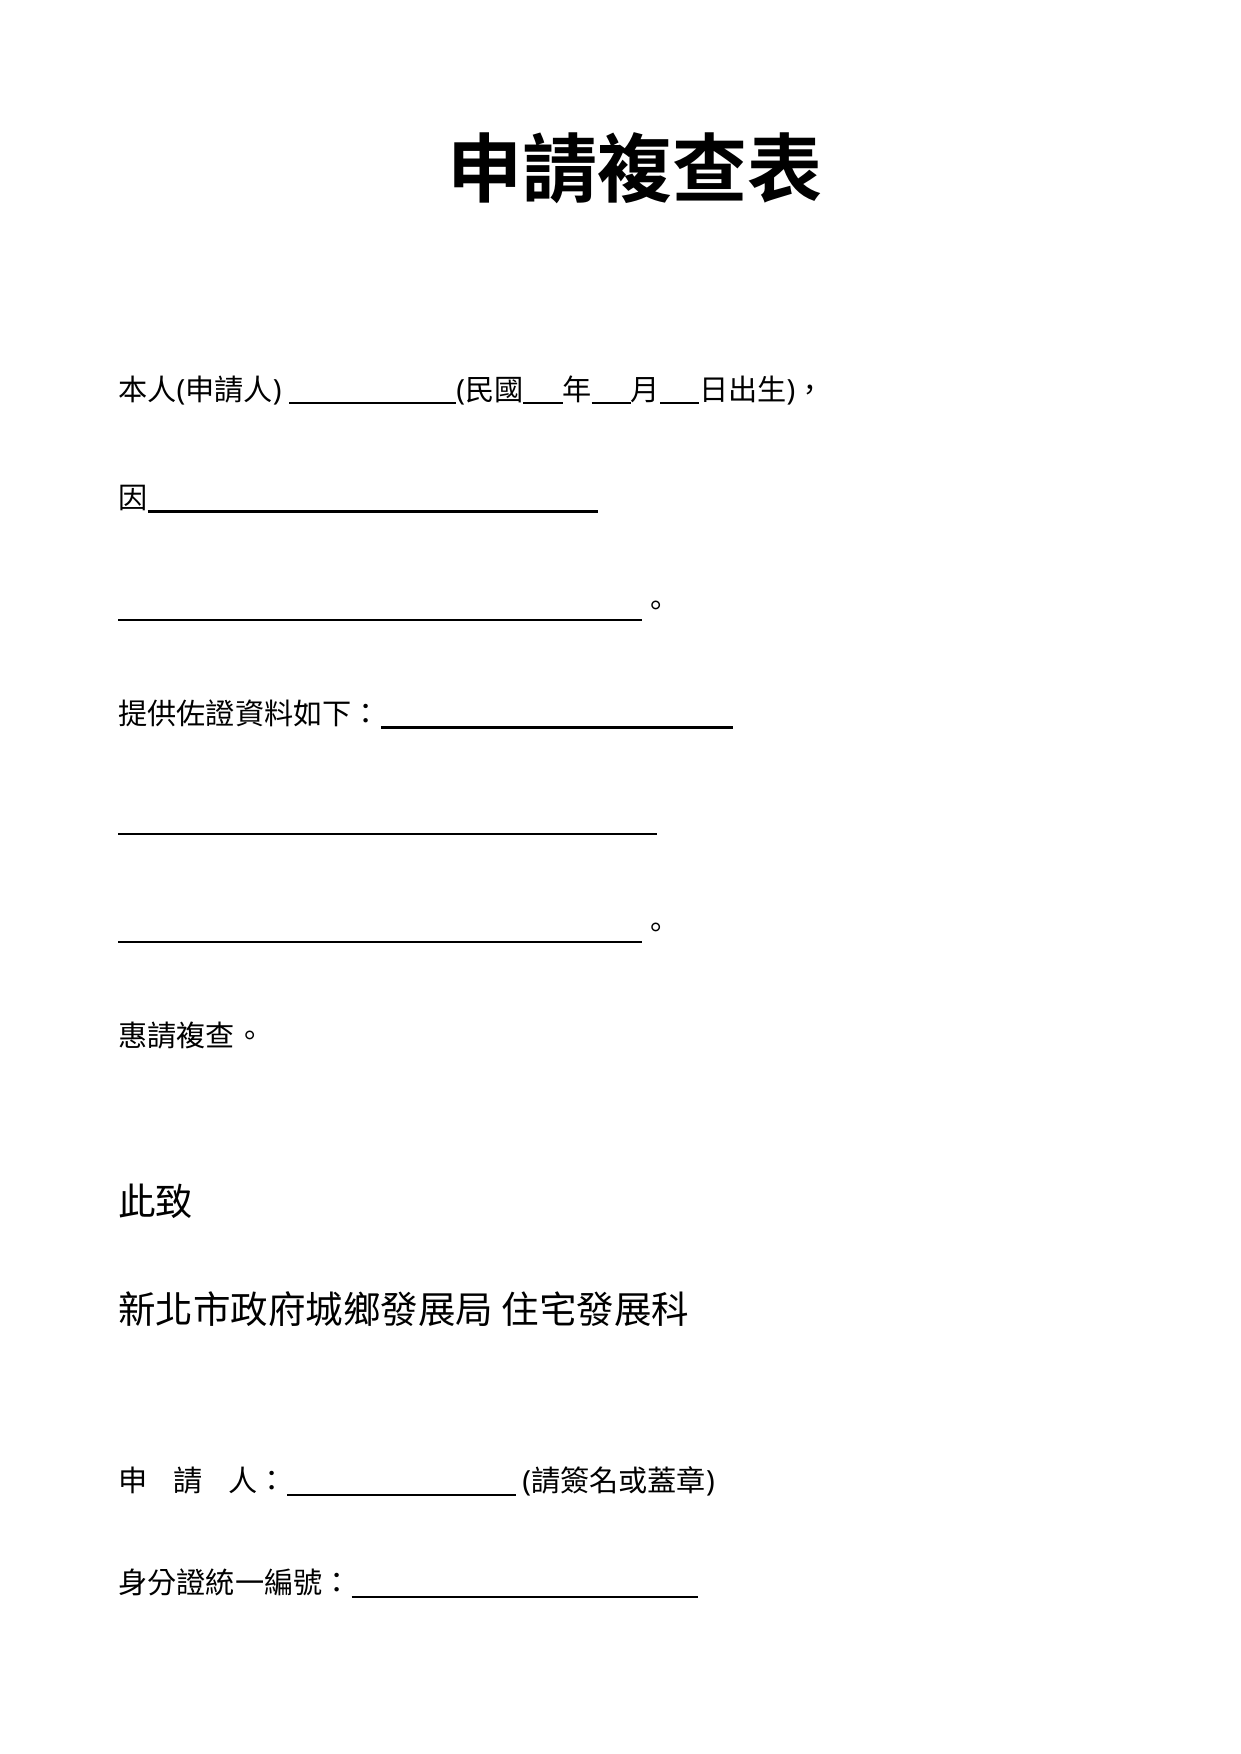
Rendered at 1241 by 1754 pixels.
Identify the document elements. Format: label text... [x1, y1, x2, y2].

text 因 [118, 458, 1152, 533]
text 申 請 人： (請簽名或蓋章) [118, 1441, 1152, 1516]
text 此致 [118, 1162, 1152, 1237]
text 惠請複查。 [118, 997, 1152, 1072]
text 身分證統一編號： [118, 1543, 1152, 1618]
text 。 [118, 889, 1152, 964]
text 新北市政府城鄉發展局 住宅發展科 [118, 1270, 1152, 1345]
text 提供佐證資料如下： [118, 674, 1152, 749]
text 申請複查表 [118, 108, 1152, 221]
text 。 [118, 566, 1152, 641]
text 本人(申請人) (民國 年 月 日出生)， [118, 350, 1152, 425]
